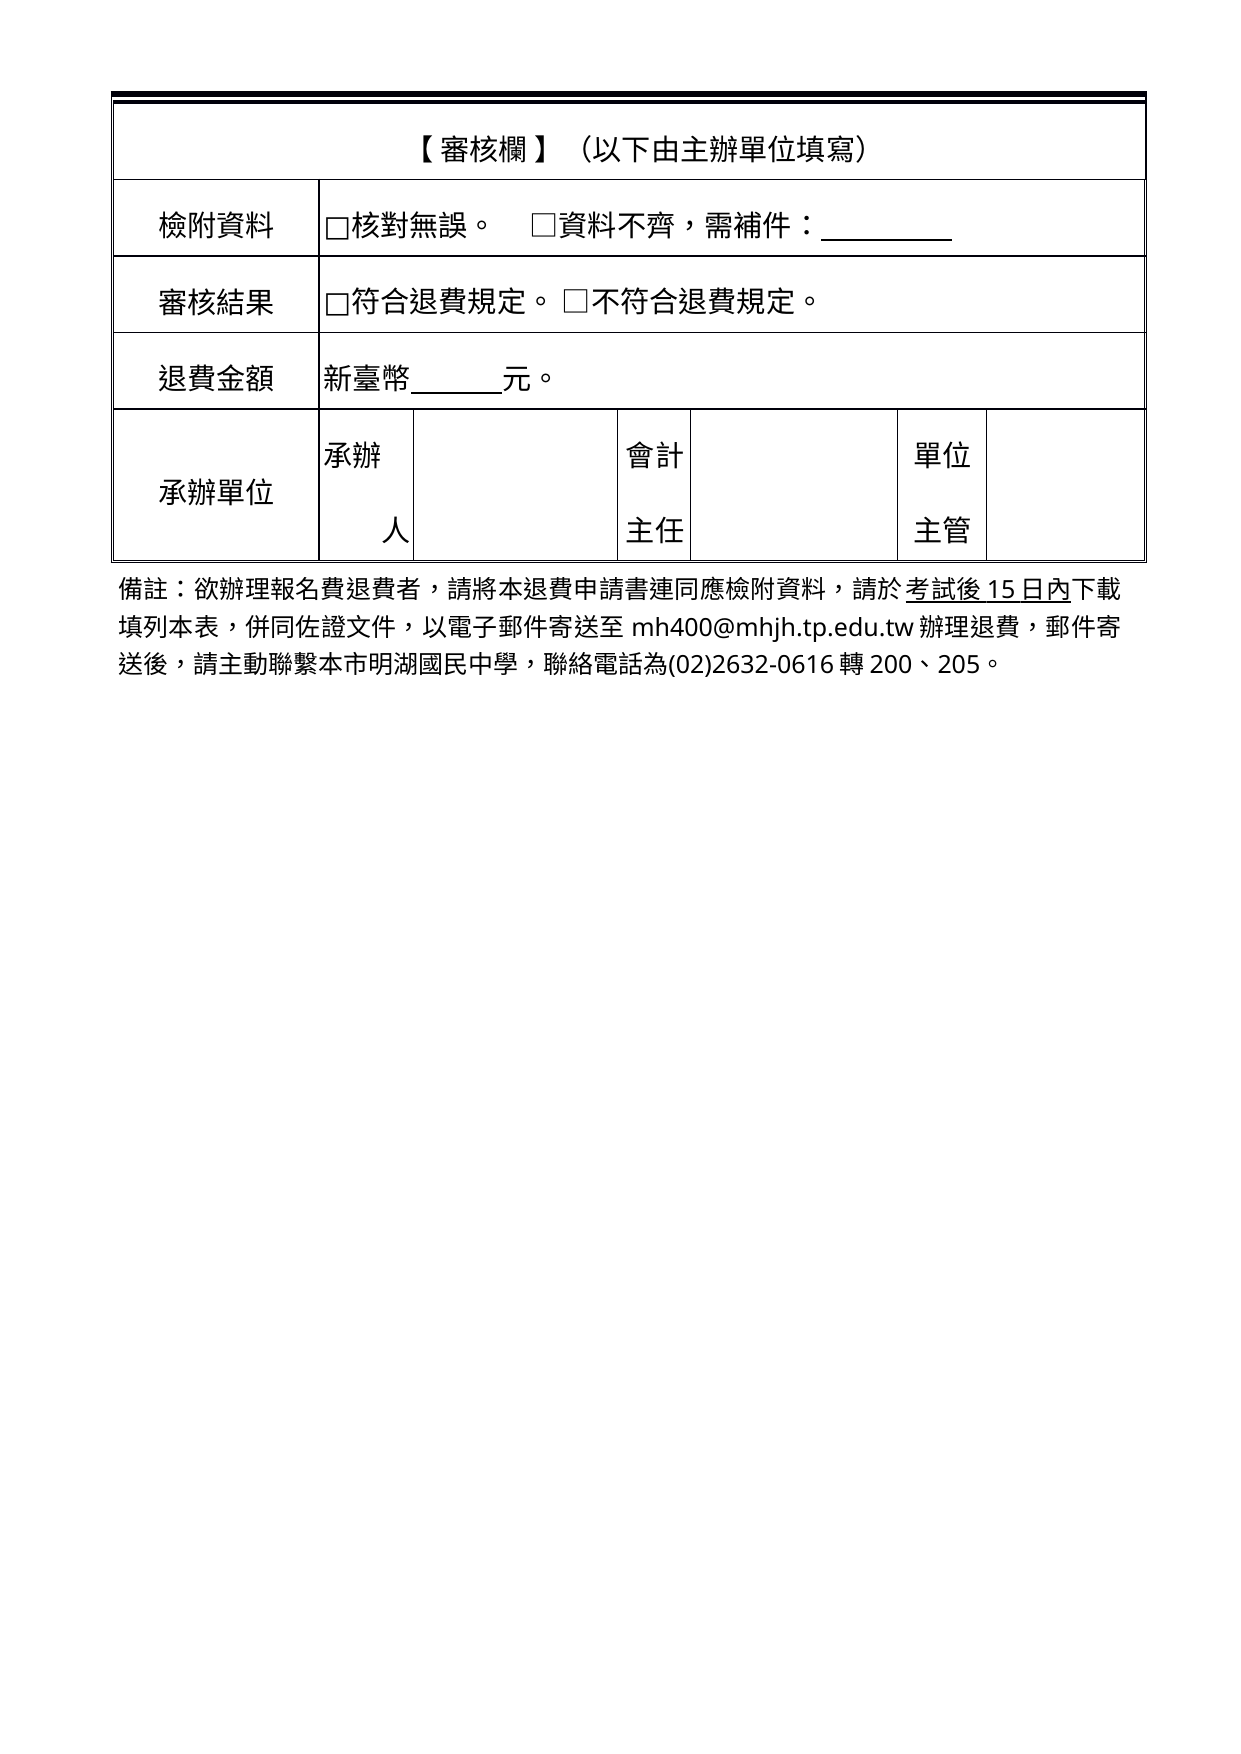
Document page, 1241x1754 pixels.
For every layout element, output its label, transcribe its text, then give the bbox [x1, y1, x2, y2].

table_cell 審核結果 [114, 257, 318, 332]
table_cell 檢附資料 [114, 180, 318, 255]
table_cell □符合退費規定。 □不符合退費規定。 [320, 257, 1144, 332]
table_cell 退費金額 [114, 333, 318, 408]
table_cell 單位 主管 [898, 410, 986, 560]
table_cell 承辦人 [320, 410, 413, 560]
table_cell 承辦單位 [114, 410, 318, 560]
table_cell □核對無誤。 □資料不齊，需補件： [320, 180, 1144, 255]
table_cell 會計 主任 [618, 410, 690, 560]
text 備註：欲辦理報名費退費者，請將本退費申請書連同應檢附資料，請於考試後15日內下載填列本表，併同佐證文件，以電子郵件寄送至mh400@mhjh.tp.edu.tw辦理退費，郵件寄送後，請主動聯繫本市明湖國民中學，聯絡電話為(02)2632-0616轉200、205。 [118, 563, 1122, 675]
table_cell [691, 410, 897, 560]
table_cell [987, 410, 1144, 560]
table_cell 新臺幣 元。 [320, 333, 1144, 408]
table_cell 【 審核欄 】（以下由主辦單位填寫） [114, 104, 1145, 178]
table_cell [414, 410, 617, 560]
